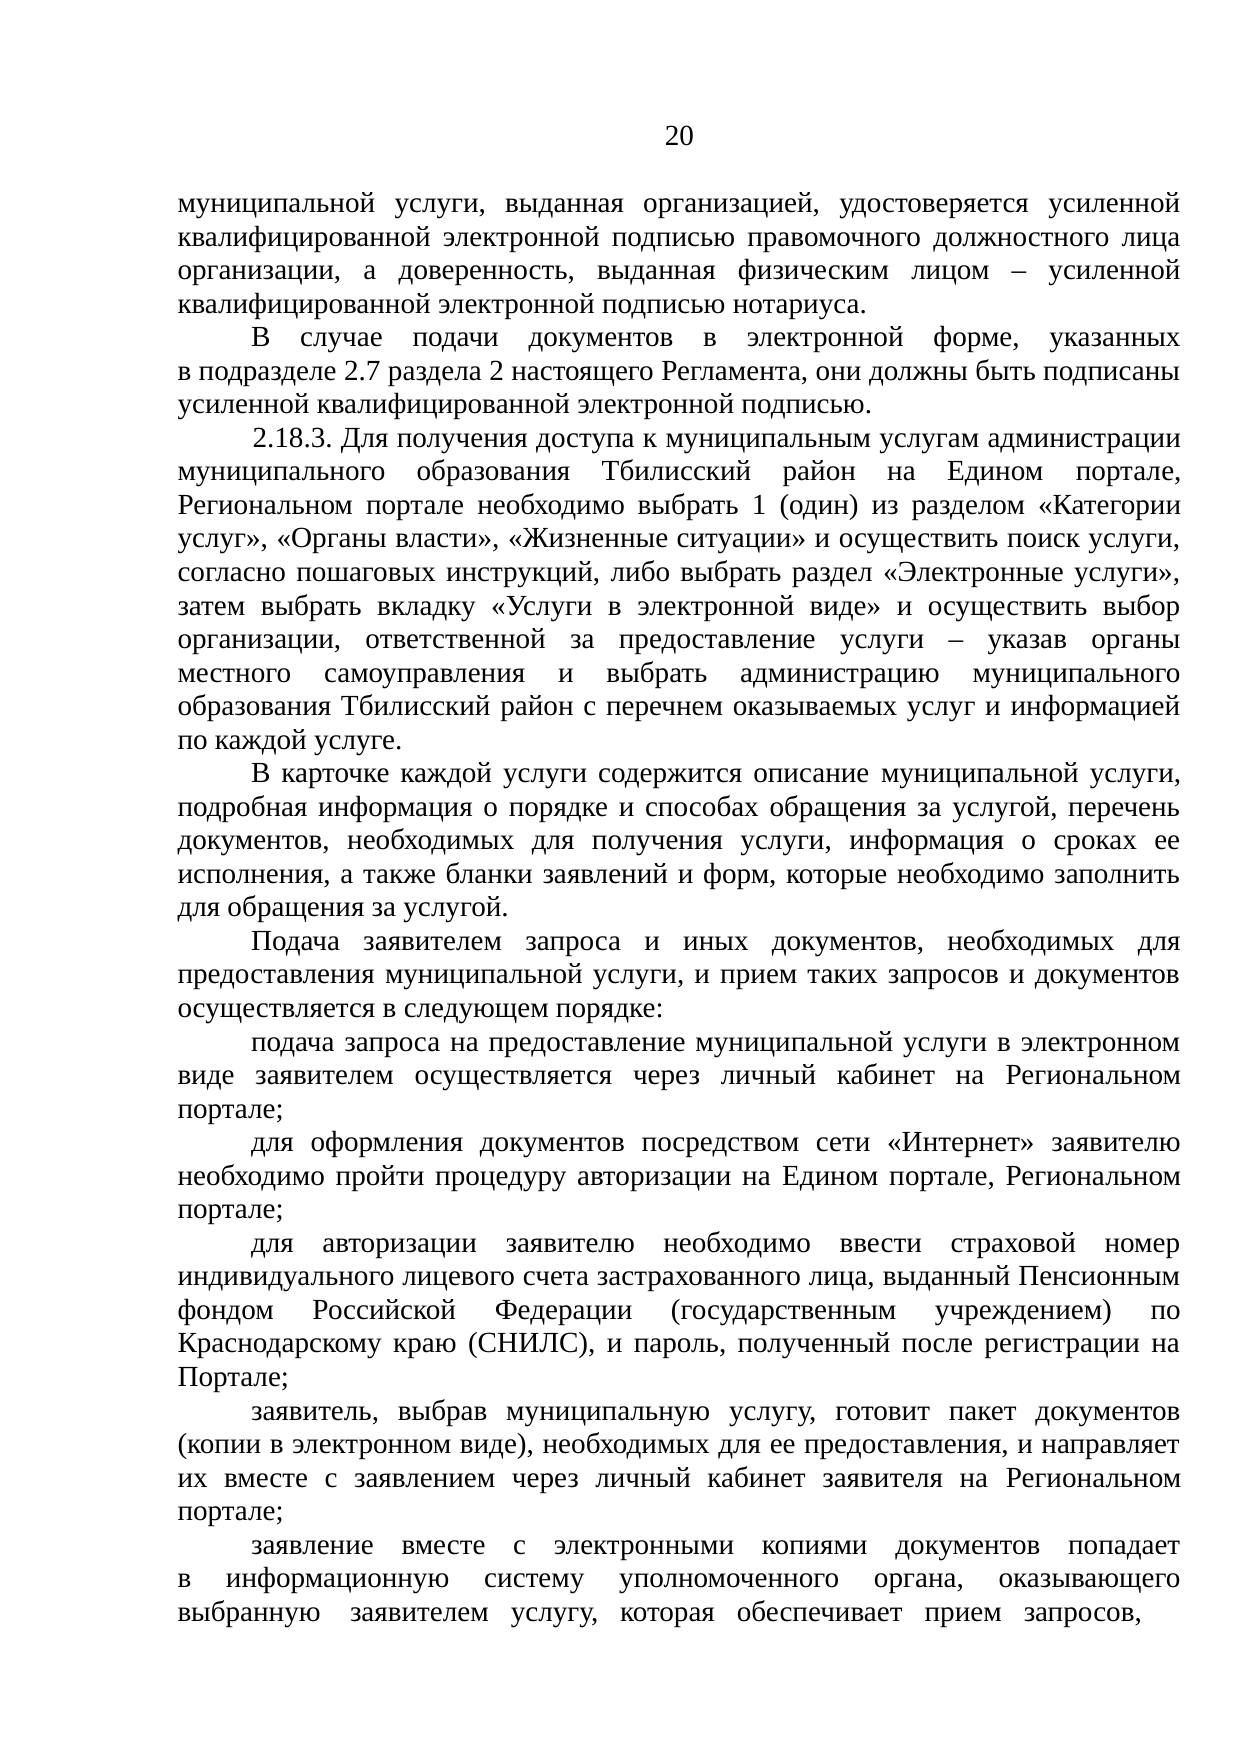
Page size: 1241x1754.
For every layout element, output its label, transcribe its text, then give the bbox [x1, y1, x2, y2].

text Подача заявителем запроса и иных документов, необходимых для предоставления муниципальной услуги, и прием таких запросов и документов осуществляется в следующем порядке: [177, 923, 1181, 1024]
text В карточке каждой услуги содержится описание муниципальной услуги, подробная информация о порядке и способах обращения за услугой, перечень документов, необходимых для получения услуги, информация о сроках ее исполнения, а также бланки заявлений и форм, которые необходимо заполнить для обращения за услугой. [177, 755, 1181, 923]
text заявление вместе с электронными копиями документов попадает в информационную систему уполномоченного органа, оказывающего выбранную заявителем услугу, которая обеспечивает прием запросов, [177, 1527, 1181, 1627]
text муниципальной услуги, выданная организацией, удостоверяется усиленной квалифицированной электронной подписью правомочного должностного лица организации, а доверенность, выданная физическим лицом – усиленной квалифицированной электронной подписью нотариуса. [177, 185, 1181, 319]
text для оформления документов посредством сети «Интернет» заявителю необходимо пройти процедуру авторизации на Едином портале, Региональном портале; [177, 1124, 1181, 1225]
text подача запроса на предоставление муниципальной услуги в электронном виде заявителем осуществляется через личный кабинет на Региональном портале; [177, 1024, 1181, 1124]
text для авторизации заявителю необходимо ввести страховой номер индивидуального лицевого счета застрахованного лица, выданный Пенсионным фондом Российской Федерации (государственным учреждением) по Краснодарскому краю (СНИЛС), и пароль, полученный после регистрации на Портале; [177, 1225, 1181, 1393]
text В случае подачи документов в электронной форме, указанных в подразделе 2.7 раздела 2 настоящего Регламента, они должны быть подписаны усиленной квалифицированной электронной подписью. [177, 319, 1181, 420]
text 20 [177, 118, 1181, 152]
text 2.18.3. Для получения доступа к муниципальным услугам администрации муниципального образования Тбилисский район на Едином портале, Региональном портале необходимо выбрать 1 (один) из разделом «Категории услуг», «Органы власти», «Жизненные ситуации» и осуществить поиск услуги, согласно пошаговых инструкций, либо выбрать раздел «Электронные услуги», затем выбрать вкладку «Услуги в электронной виде» и осуществить выбор организации, ответственной за предоставление услуги – указав органы местного самоуправления и выбрать администрацию муниципального образования Тбилисский район с перечнем оказываемых услуг и информацией по каждой услуге. [177, 420, 1181, 755]
text заявитель, выбрав муниципальную услугу, готовит пакет документов (копии в электронном виде), необходимых для ее предоставления, и направляет их вместе с заявлением через личный кабинет заявителя на Региональном портале; [177, 1393, 1181, 1527]
